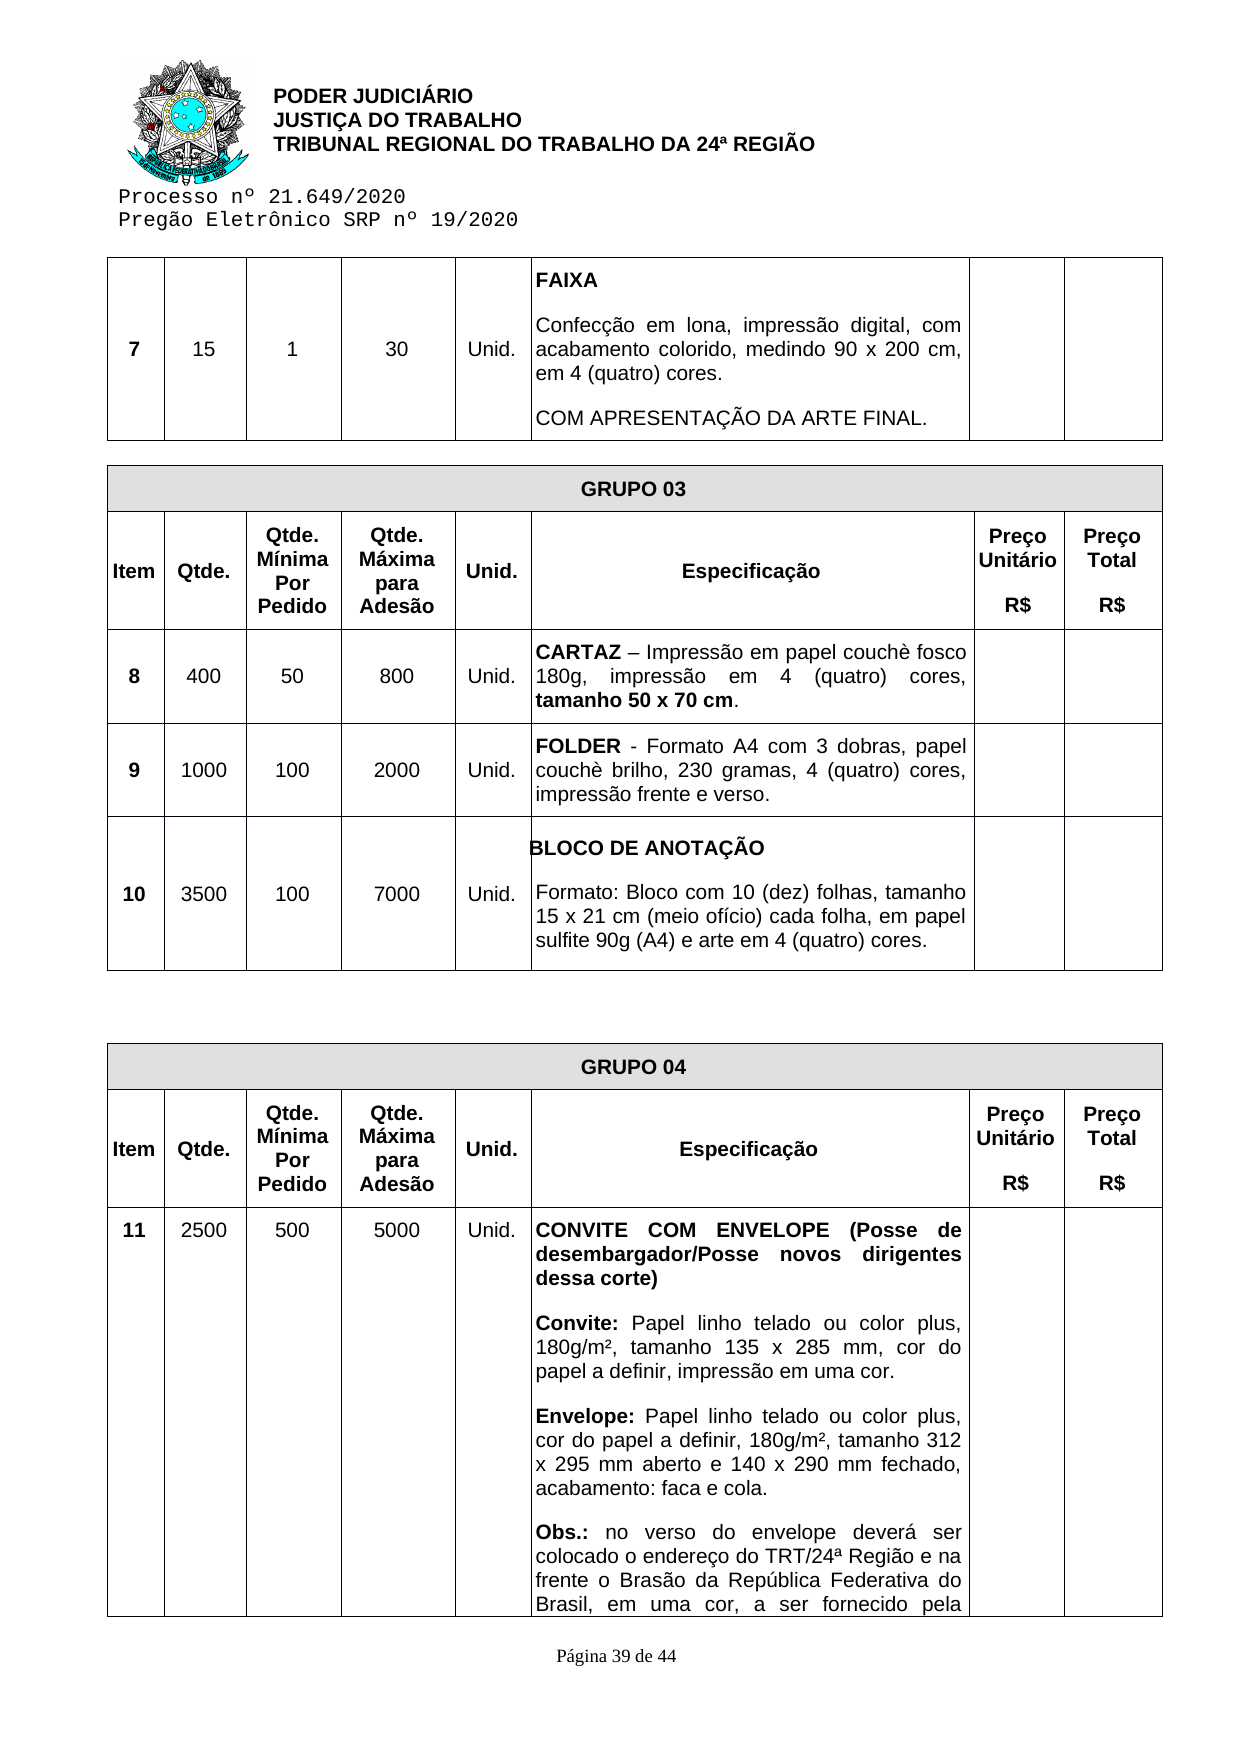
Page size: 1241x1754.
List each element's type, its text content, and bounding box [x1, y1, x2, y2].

table_cell Unid. [456, 1090, 531, 1207]
table_cell FOLDER - Formato A4 com 3 dobras, papel couchè brilho, 230 gramas, 4 (quatro) cores, impressão frente e verso. [532, 724, 974, 816]
table_cell [975, 817, 1064, 970]
table_cell [975, 630, 1064, 722]
table_cell CARTAZ – Impressão em papel couchè fosco 180g, impressão em 4 (quatro) cores, tamanho 50 x 70 cm. [532, 630, 974, 722]
table_cell [970, 1208, 1064, 1616]
table_cell 400 [165, 630, 246, 722]
table_cell [1065, 817, 1162, 970]
table_cell [1065, 630, 1162, 722]
table_cell 9 [108, 724, 164, 816]
table_cell FAIXA Confecção em lona, impressão digital, com acabamento colorido, medindo 90 x 200 cm, em 4 (quatro) cores. COM APRESENTAÇÃO DA ARTE FINAL. [532, 258, 969, 440]
table_cell Preço Total R$ [1065, 512, 1162, 629]
table_cell 30 [342, 258, 455, 440]
table_cell Unid. [456, 512, 531, 629]
table_cell Preço Total R$ [1065, 1090, 1162, 1207]
table_cell CONVITE COM ENVELOPE (Posse de desembargador/Posse novos dirigentes dessa corte) Convite: Papel linho telado ou color plus, 180g/m², tamanho 135 x 285 mm, cor do papel a definir, impressão em uma cor. Envelope: Papel linho telado ou color plus, cor do papel a definir, 180g/m², tamanho 312 x 295 mm aberto e 140 x 290 mm fechado, acabamento: faca e cola. Obs.: no verso do envelope deverá ser colocado o endereço do TRT/24ª Região e na frente o Brasão da República Federativa do Brasil, em uma cor, a ser fornecido pela [532, 1208, 969, 1616]
table_cell Unid. [456, 817, 531, 970]
table_cell Especificação [532, 1090, 969, 1207]
table_cell 2500 [165, 1208, 246, 1616]
table_cell 11 [108, 1208, 164, 1616]
table_cell Item [108, 1090, 164, 1207]
table_cell Qtde. Mínima Por Pedido [247, 1090, 341, 1207]
table_cell 50 [247, 630, 341, 722]
table_cell [975, 724, 1064, 816]
table_cell Qtde. Mínima Por Pedido [247, 512, 341, 629]
table_cell 5000 [342, 1208, 455, 1616]
table_cell Qtde. [165, 512, 246, 629]
table_cell 100 [247, 724, 341, 816]
table_cell Especificação [532, 512, 974, 629]
table_cell Preço Unitário R$ [970, 1090, 1064, 1207]
picture [126, 59, 251, 186]
table_cell 1000 [165, 724, 246, 816]
table_cell 15 [165, 258, 246, 440]
table_cell Qtde. Máxima para Adesão [342, 512, 455, 629]
table_cell Qtde. [165, 1090, 246, 1207]
table_cell [1065, 724, 1162, 816]
table_cell [1065, 258, 1162, 440]
table_cell 10 [108, 817, 164, 970]
table_cell 7000 [342, 817, 455, 970]
table_cell Preço Unitário R$ [975, 512, 1064, 629]
table_cell Unid. [456, 1208, 531, 1616]
table_cell [1065, 1208, 1162, 1616]
table_cell 3500 [165, 817, 246, 970]
table_cell 800 [342, 630, 455, 722]
table_header GRUPO 04 [108, 1044, 1162, 1089]
table_cell Unid. [456, 630, 531, 722]
table_cell Item [108, 512, 164, 629]
table_header GRUPO 03 [108, 466, 1162, 511]
table_cell 7 [108, 258, 164, 440]
table_cell Unid. [456, 724, 531, 816]
table_cell [970, 258, 1064, 440]
table_cell BLOCO DE ANOTAÇÃO Formato: Bloco com 10 (dez) folhas, tamanho 15 x 21 cm (meio ofício) cada folha, em papel sulfite 90g (A4) e arte em 4 (quatro) cores. [532, 817, 974, 970]
table_cell 8 [108, 630, 164, 722]
table_cell 2000 [342, 724, 455, 816]
table_cell 1 [247, 258, 341, 440]
table_cell 500 [247, 1208, 341, 1616]
table_cell Unid. [456, 258, 531, 440]
table_cell 100 [247, 817, 341, 970]
table_cell Qtde. Máxima para Adesão [342, 1090, 455, 1207]
